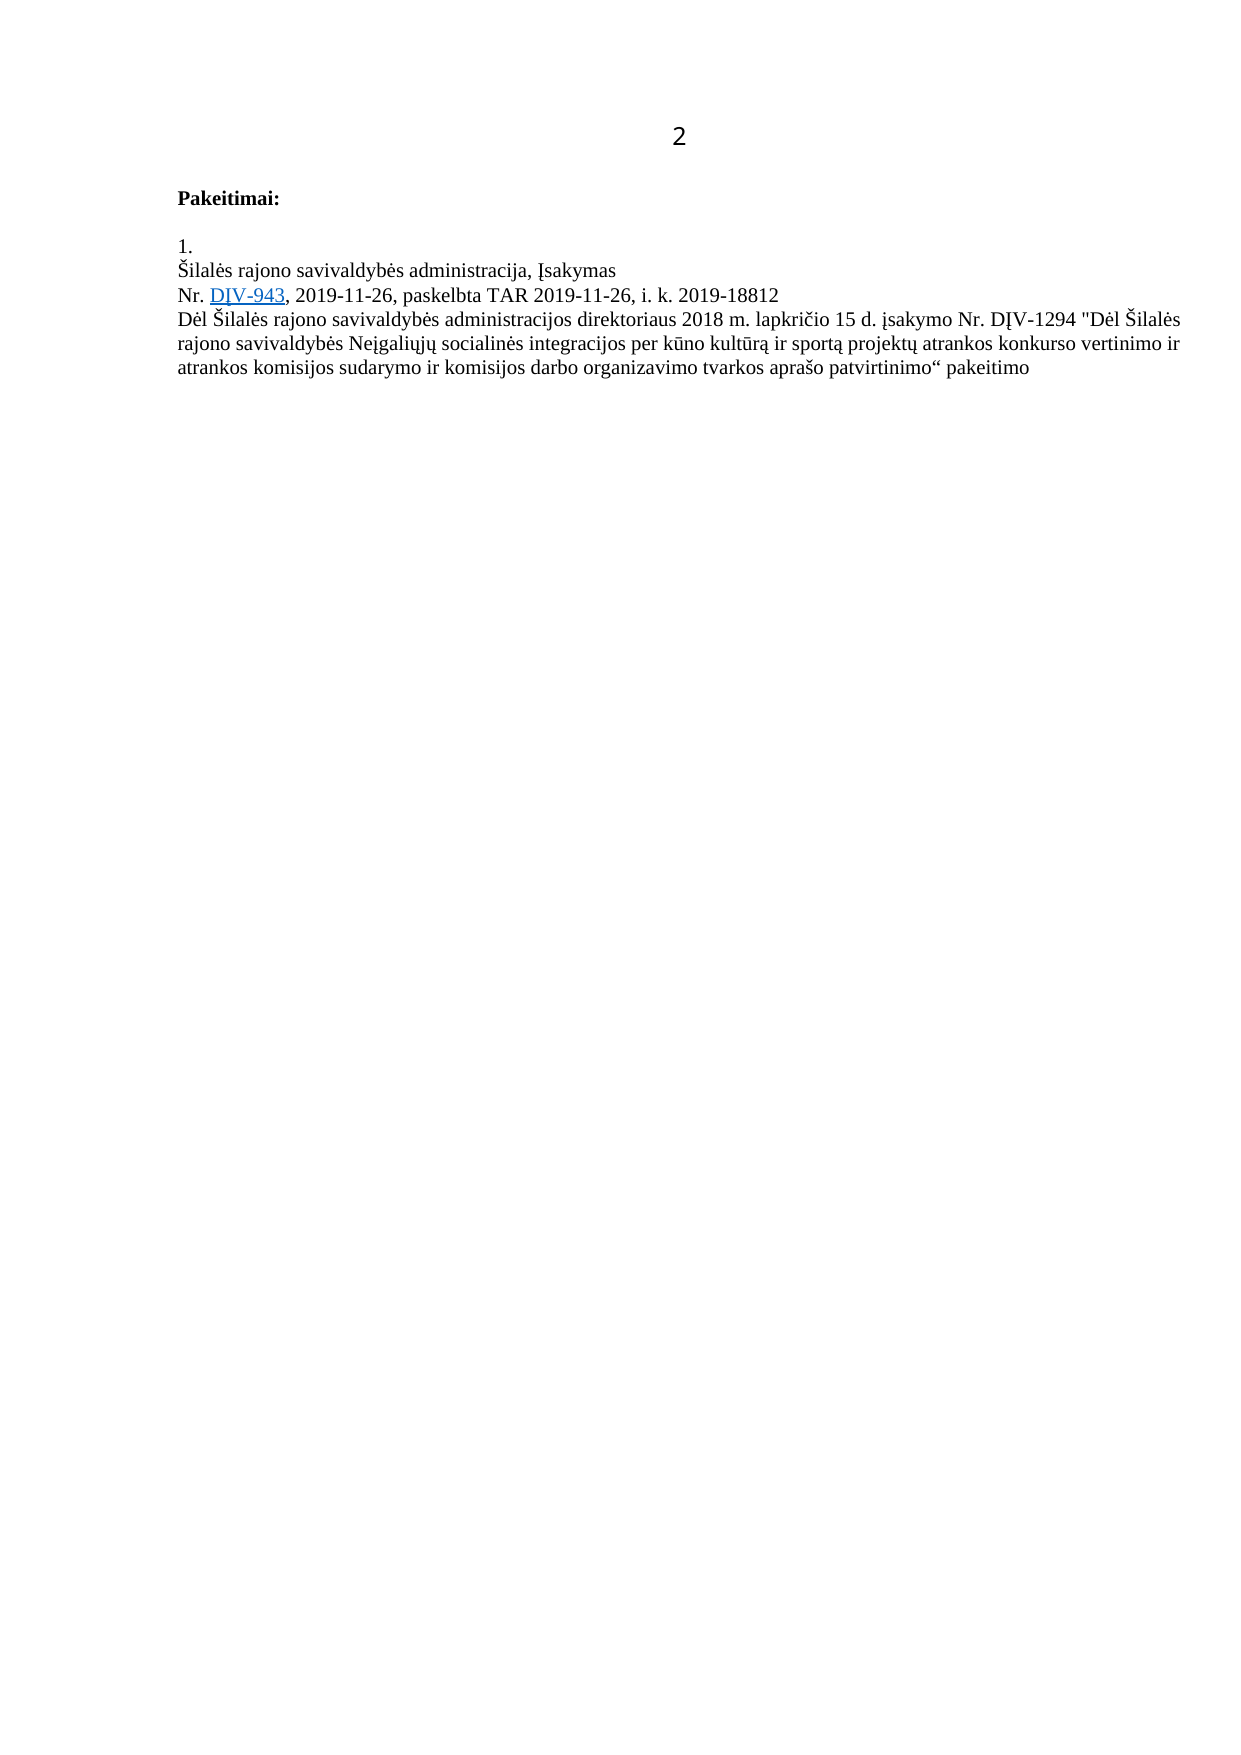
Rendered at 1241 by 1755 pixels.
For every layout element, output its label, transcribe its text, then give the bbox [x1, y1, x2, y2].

text Nr. DĮV-943, 2019-11-26, paskelbta TAR 2019-11-26, i. k. 2019-18812 [177, 282, 1181, 307]
text Pakeitimai: [177, 186, 1181, 210]
text Dėl Šilalės rajono savivaldybės administracijos direktoriaus 2018 m. lapkričio 15 d. įsakymo Nr. DĮV-1294 "Dėl Šilalės rajono savivaldybės Neįgaliųjų socialinės integracijos per kūno kultūrą ir sportą projektų atrankos konkurso vertinimo ir atrankos komisijos sudarymo ir komisijos darbo organizavimo tvarkos aprašo patvirtinimo“ pakeitimo [177, 307, 1181, 379]
text Šilalės rajono savivaldybės administracija, Įsakymas [177, 258, 1181, 282]
text 1. [177, 234, 1181, 258]
